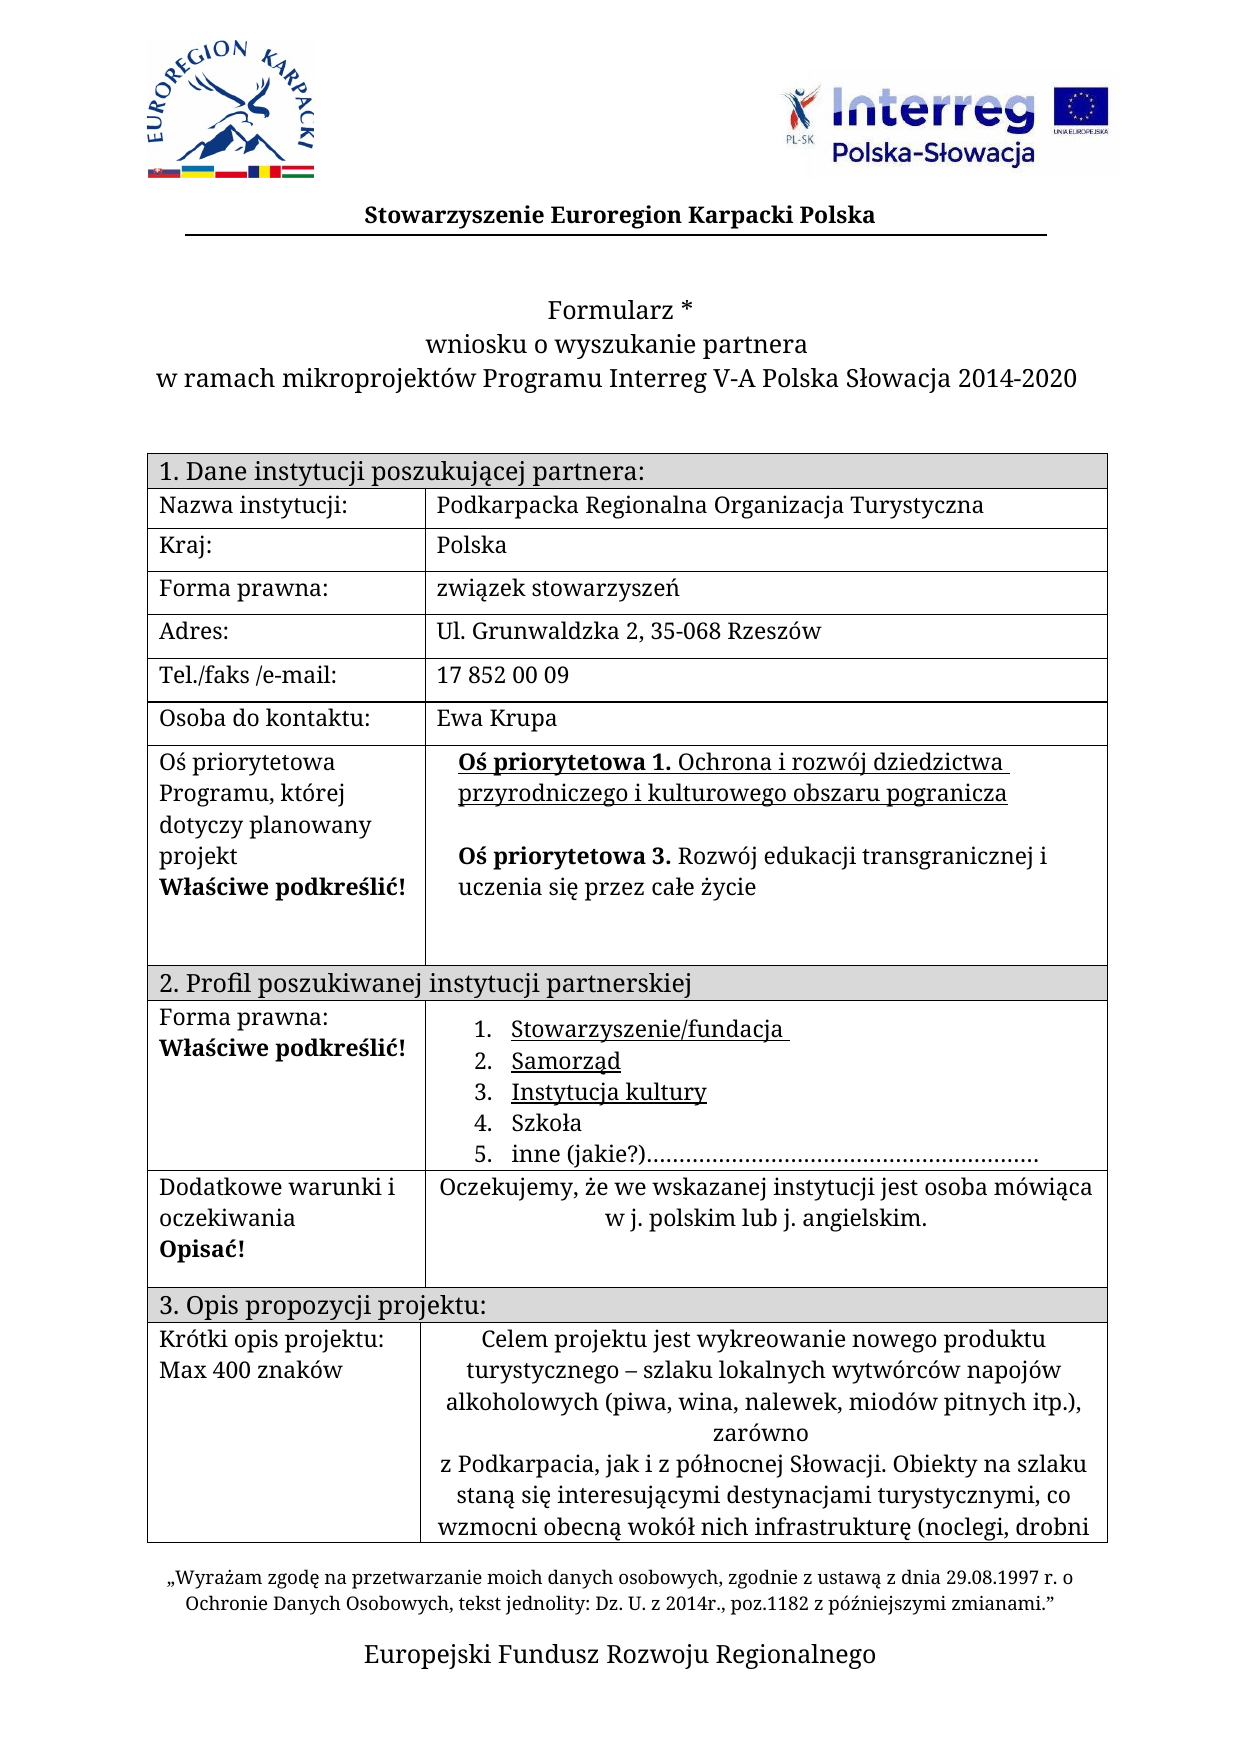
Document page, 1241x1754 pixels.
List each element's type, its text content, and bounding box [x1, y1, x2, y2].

text wniosku o wyszukanie partnera [148, 327, 1093, 361]
table_cell Oczekujemy, że we wskazanej instytucji jest osoba mówiąca w j. polskim lub j. angielskim. [426, 1171, 1107, 1287]
table_cell Oś priorytetowa 1. Ochrona i rozwój dziedzictwa przyrodniczego i kulturowego obszaru pogranicza Oś priorytetowa 3. Rozwój edukacji transgranicznej i uczenia się przez całe życie [426, 746, 1107, 965]
table_cell Nazwa instytucji: [148, 489, 425, 528]
table_cell Dodatkowe warunki i oczekiwania Opisać! [148, 1171, 425, 1287]
table_cell Tel./faks /e-mail: [148, 659, 425, 701]
table_cell Adres: [148, 615, 425, 658]
table_cell Ul. Grunwaldzka 2, 35-068 Rzeszów [426, 615, 1107, 658]
table_cell Podkarpacka Regionalna Organizacja Turystyczna [426, 489, 1107, 528]
table_cell 3. Opis propozycji projektu: [148, 1288, 1107, 1322]
table_cell 2. Profil poszukiwanej instytucji partnerskiej [148, 966, 1107, 1000]
table_cell Stowarzyszenie/fundacja Samorząd Instytucja kultury Szkoła inne (jakie?)…………………………………………………… [426, 1001, 1107, 1170]
table_cell Krótki opis projektu: Max 400 znaków [148, 1323, 420, 1542]
table_cell związek stowarzyszeń [426, 572, 1107, 614]
table_cell 17 852 00 09 [426, 659, 1107, 701]
text Formularz * [148, 293, 1093, 327]
table_cell Kraj: [148, 529, 425, 571]
table_cell Forma prawna: Właściwe podkreślić! [148, 1001, 425, 1170]
table_cell Forma prawna: [148, 572, 425, 614]
table_header 1. Dane instytucji poszukującej partnera: [148, 454, 1107, 488]
table_cell Osoba do kontaktu: [148, 703, 425, 745]
table_cell Oś priorytetowa Programu, której dotyczy planowany projekt Właściwe podkreślić! [148, 746, 425, 965]
text w ramach mikroprojektów Programu Interreg V-A Polska Słowacja 2014-2020 [148, 361, 1093, 395]
table_cell Polska [426, 529, 1107, 571]
table_cell Ewa Krupa [426, 703, 1107, 745]
table_cell Celem projektu jest wykreowanie nowego produktu turystycznego – szlaku lokalnych wytwórców napojów alkoholowych (piwa, wina, nalewek, miodów pitnych itp.), zarówno z Podkarpacia, jak i z północnej Słowacji. Obiekty na szlaku staną się interesującymi destynacjami turystycznymi, co wzmocni obecną wokół nich infrastrukturę (noclegi, drobni [421, 1323, 1107, 1542]
